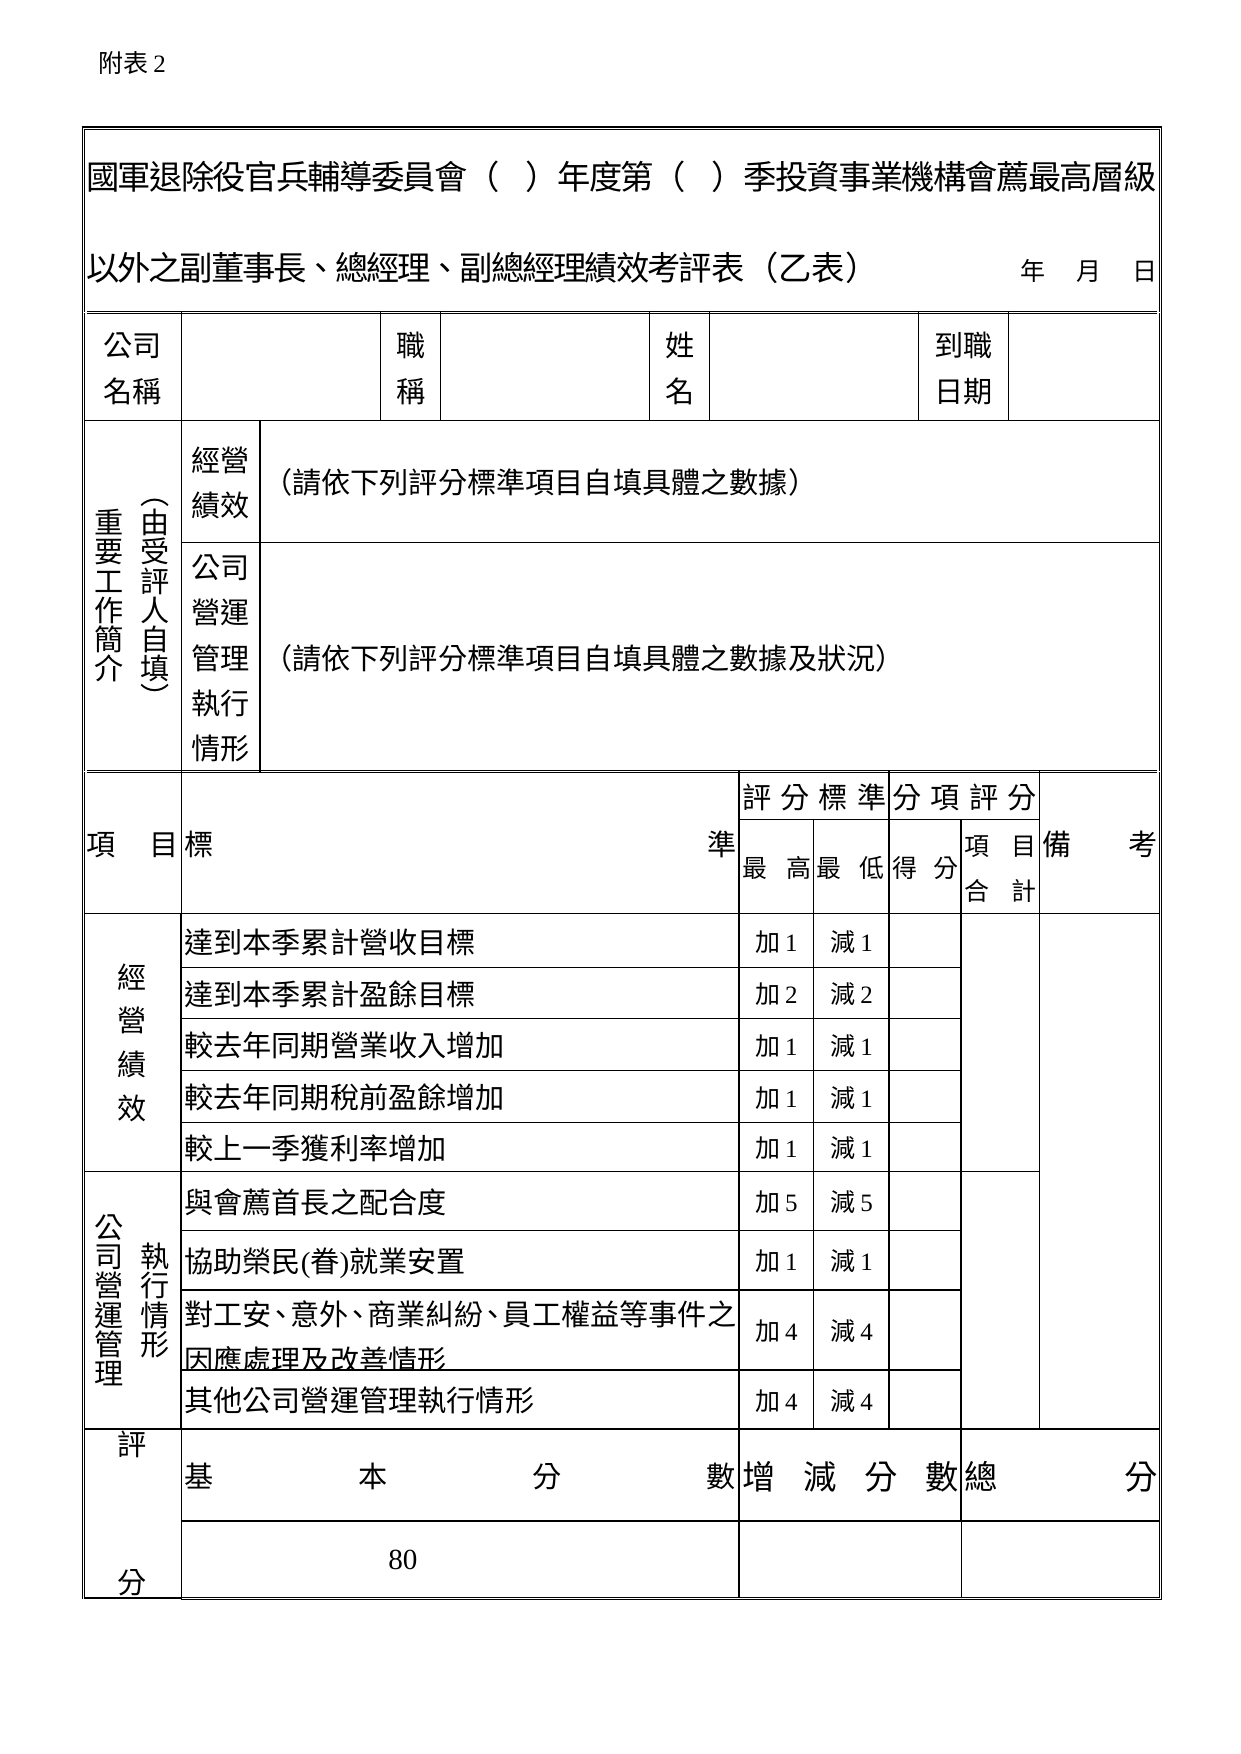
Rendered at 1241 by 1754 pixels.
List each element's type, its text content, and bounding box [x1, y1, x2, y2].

table_cell [182, 314, 380, 419]
table_cell 減4 [814, 1291, 888, 1369]
table_cell 減2 [814, 968, 888, 1017]
table_cell [962, 914, 1039, 1171]
table_cell 執行情形 公司營運管理 [85, 1172, 180, 1428]
table_cell （請依下列評分標準項目自填具體之數據） [261, 421, 1159, 542]
table_cell 經 營 績 效 [85, 914, 180, 1171]
table_cell [890, 1172, 960, 1230]
table_cell 項目 [85, 770, 181, 912]
table_cell 對工安、意外、商業糾紛、員工權益等事件之因應處理及改善情形 [182, 1291, 738, 1369]
table_cell 較去年同期營業收入增加 [182, 1019, 738, 1069]
table_cell 到職 日期 [919, 314, 1008, 419]
table_cell 減5 [814, 1172, 888, 1230]
table_cell 評分 [85, 1430, 181, 1597]
table_cell 加2 [740, 968, 813, 1017]
table_cell 與會薦首長之配合度 [182, 1172, 738, 1230]
table_cell 達到本季累計盈餘目標 [182, 968, 738, 1017]
table_cell [962, 1172, 1039, 1428]
table_cell 較上一季獲利率增加 [182, 1123, 738, 1171]
table_cell 最高 [740, 820, 813, 912]
table_cell 加1 [740, 1071, 813, 1122]
table_cell 減1 [814, 1071, 888, 1122]
table_header 國軍退除役官兵輔導委員會（ ）年度第（ ）季投資事業機構會薦最高層級以外之副董事長、總經理、副總經理績效考評表（乙表） 年 月 日 [83, 36, 477, 92]
table_cell 達到本季累計營收目標 [182, 914, 738, 967]
table_cell 加4 [740, 1371, 813, 1428]
table_cell 最低 [814, 820, 888, 912]
table_cell 公司 名稱 [85, 311, 181, 419]
table_cell 評分標準 [740, 773, 888, 819]
table_cell 加5 [740, 1172, 813, 1230]
table_cell 加4 [740, 1291, 813, 1369]
table_cell 得分 [890, 820, 960, 912]
table_cell [1009, 311, 1159, 419]
table_cell 減1 [814, 1123, 888, 1171]
table_cell [890, 1071, 960, 1122]
table_cell 增減分數 [740, 1430, 960, 1520]
table_cell [890, 1371, 960, 1428]
table_cell 加1 [740, 914, 813, 967]
table_cell 公司營運管理執行情形 [182, 543, 259, 770]
table_cell 備考 [1040, 770, 1159, 912]
table_cell 姓名 [650, 314, 709, 419]
table_cell 標準 [182, 773, 738, 912]
table_cell [890, 1231, 960, 1289]
table_cell [890, 968, 960, 1017]
table_cell 協助榮民(眷)就業安置 [182, 1231, 738, 1289]
table_cell 經營 績效 [182, 421, 259, 542]
table_cell [890, 1019, 960, 1069]
table_cell 減1 [814, 1231, 888, 1289]
table_cell [890, 1291, 960, 1369]
table_cell 加1 [740, 1123, 813, 1171]
table_cell 減1 [814, 1019, 888, 1069]
table_header 國軍退除役官兵輔導委員會（ ）年度第（ ）季投資事業機構會薦最高層級以外之副董事長、總經理、副總經理績效考評表（乙表） 年 月 日 [85, 130, 1159, 311]
table_cell （由受評人自填） 重要工作簡介 [85, 421, 181, 770]
table_cell 分項評分 [890, 773, 1039, 819]
table_cell 80 [182, 1522, 738, 1597]
table_cell 其他公司營運管理執行情形 [182, 1371, 738, 1428]
table_cell [962, 1522, 1159, 1597]
table_cell [890, 914, 960, 967]
table_cell 項目 合計 [962, 820, 1039, 912]
table_cell [740, 1522, 961, 1597]
table_cell 總分 [962, 1430, 1159, 1520]
table_cell 較去年同期稅前盈餘增加 [182, 1071, 738, 1122]
table_cell 加1 [740, 1231, 813, 1289]
table_cell [890, 1123, 960, 1171]
table_cell [1040, 914, 1159, 1428]
table_cell 加1 [740, 1019, 813, 1069]
table_cell 減4 [814, 1371, 888, 1428]
table_cell 減1 [814, 914, 888, 967]
table_cell 基本分數 [182, 1430, 738, 1520]
table_cell （請依下列評分標準項目自填具體之數據及狀況） [261, 543, 1159, 770]
table_cell [710, 314, 918, 419]
table_cell 職稱 [381, 314, 440, 419]
table_cell [441, 314, 649, 419]
